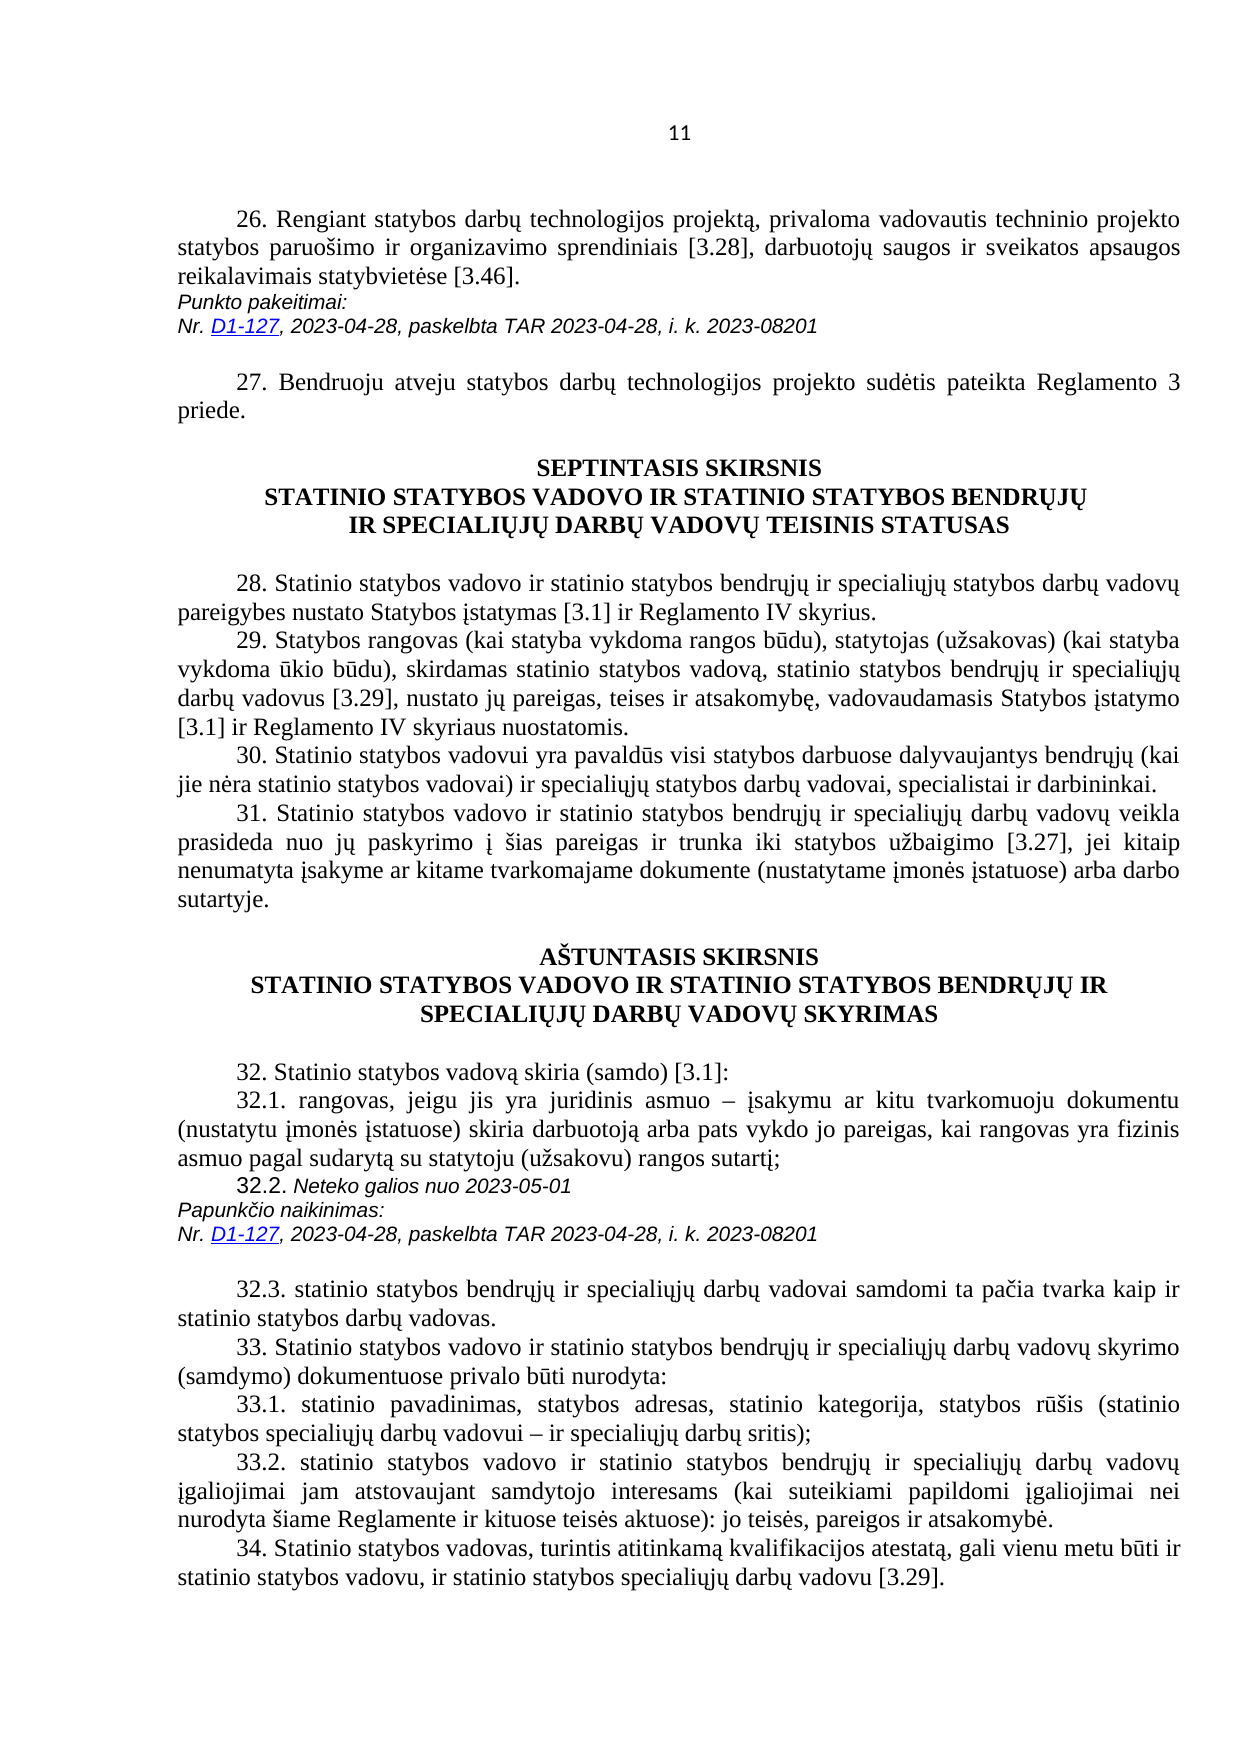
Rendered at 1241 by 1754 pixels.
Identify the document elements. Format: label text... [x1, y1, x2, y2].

text SEPTINTASIS SKIRSNIS [177, 453, 1181, 482]
text 33. Statinio statybos vadovo ir statinio statybos bendrųjų ir specialiųjų darbų vadovų skyrimo (samdymo) dokumentuose privalo būti nurodyta: [177, 1332, 1181, 1389]
text Nr. D1-127, 2023-04-28, paskelbta TAR 2023-04-28, i. k. 2023-08201 [177, 1222, 1181, 1246]
text STATINIO STATYBOS VADOVO IR STATINIO STATYBOS BENDRŲJŲ IR SPECIALIŲJŲ DARBŲ VADOVŲ SKYRIMAS [177, 970, 1181, 1028]
text 32.2. Neteko galios nuo 2023-05-01 [177, 1172, 1181, 1198]
text STATINIO STATYBOS VADOVO IR STATINIO STATYBOS BENDRŲJŲ [177, 482, 1181, 510]
text 32.1. rangovas, jeigu jis yra juridinis asmuo – įsakymu ar kitu tvarkomuoju dokumentu (nustatytu įmonės įstatuose) skiria darbuotoją arba pats vykdo jo pareigas, kai rangovas yra fizinis asmuo pagal sudarytą su statytoju (užsakovu) rangos sutartį; [177, 1085, 1181, 1172]
text 32.3. statinio statybos bendrųjų ir specialiųjų darbų vadovai samdomi ta pačia tvarka kaip ir statinio statybos darbų vadovas. [177, 1274, 1181, 1332]
text IR SPECIALIŲJŲ DARBŲ VADOVŲ TEISINIS STATUSAS [177, 510, 1181, 539]
text 33.1. statinio pavadinimas, statybos adresas, statinio kategorija, statybos rūšis (statinio statybos specialiųjų darbų vadovui – ir specialiųjų darbų sritis); [177, 1389, 1181, 1447]
text 33.2. statinio statybos vadovo ir statinio statybos bendrųjų ir specialiųjų darbų vadovų įgaliojimai jam atstovaujant samdytojo interesams (kai suteikiami papildomi įgaliojimai nei nurodyta šiame Reglamente ir kituose teisės aktuose): jo teisės, pareigos ir atsakomybė. [177, 1447, 1181, 1533]
text 28. Statinio statybos vadovo ir statinio statybos bendrųjų ir specialiųjų statybos darbų vadovų pareigybes nustato Statybos įstatymas [3.1] ir Reglamento IV skyrius. [177, 568, 1181, 625]
text Nr. D1-127, 2023-04-28, paskelbta TAR 2023-04-28, i. k. 2023-08201 [177, 314, 1181, 338]
text 32. Statinio statybos vadovą skiria (samdo) [3.1]: [177, 1057, 1181, 1085]
text Papunkčio naikinimas: [177, 1198, 1181, 1222]
text AŠTUNTASIS SKIRSNIS [177, 942, 1181, 970]
text Punkto pakeitimai: [177, 290, 1181, 314]
text 27. Bendruoju atveju statybos darbų technologijos projekto sudėtis pateikta Reglamento 3 priede. [177, 367, 1181, 424]
text 29. Statybos rangovas (kai statyba vykdoma rangos būdu), statytojas (užsakovas) (kai statyba vykdoma ūkio būdu), skirdamas statinio statybos vadovą, statinio statybos bendrųjų ir specialiųjų darbų vadovus [3.29], nustato jų pareigas, teises ir atsakomybę, vadovaudamasis Statybos įstatymo [3.1] ir Reglamento IV skyriaus nuostatomis. [177, 625, 1181, 740]
text 30. Statinio statybos vadovui yra pavaldūs visi statybos darbuose dalyvaujantys bendrųjų (kai jie nėra statinio statybos vadovai) ir specialiųjų statybos darbų vadovai, specialistai ir darbininkai. [177, 740, 1181, 798]
text 26. Rengiant statybos darbų technologijos projektą, privaloma vadovautis techninio projekto statybos paruošimo ir organizavimo sprendiniais [3.28], darbuotojų saugos ir sveikatos apsaugos reikalavimais statybvietėse [3.46]. [177, 204, 1181, 290]
text 34. Statinio statybos vadovas, turintis atitinkamą kvalifikacijos atestatą, gali vienu metu būti ir statinio statybos vadovu, ir statinio statybos specialiųjų darbų vadovu [3.29]. [177, 1533, 1181, 1591]
text 31. Statinio statybos vadovo ir statinio statybos bendrųjų ir specialiųjų darbų vadovų veikla prasideda nuo jų paskyrimo į šias pareigas ir trunka iki statybos užbaigimo [3.27], jei kitaip nenumatyta įsakyme ar kitame tvarkomajame dokumente (nustatytame įmonės įstatuose) arba darbo sutartyje. [177, 798, 1181, 913]
